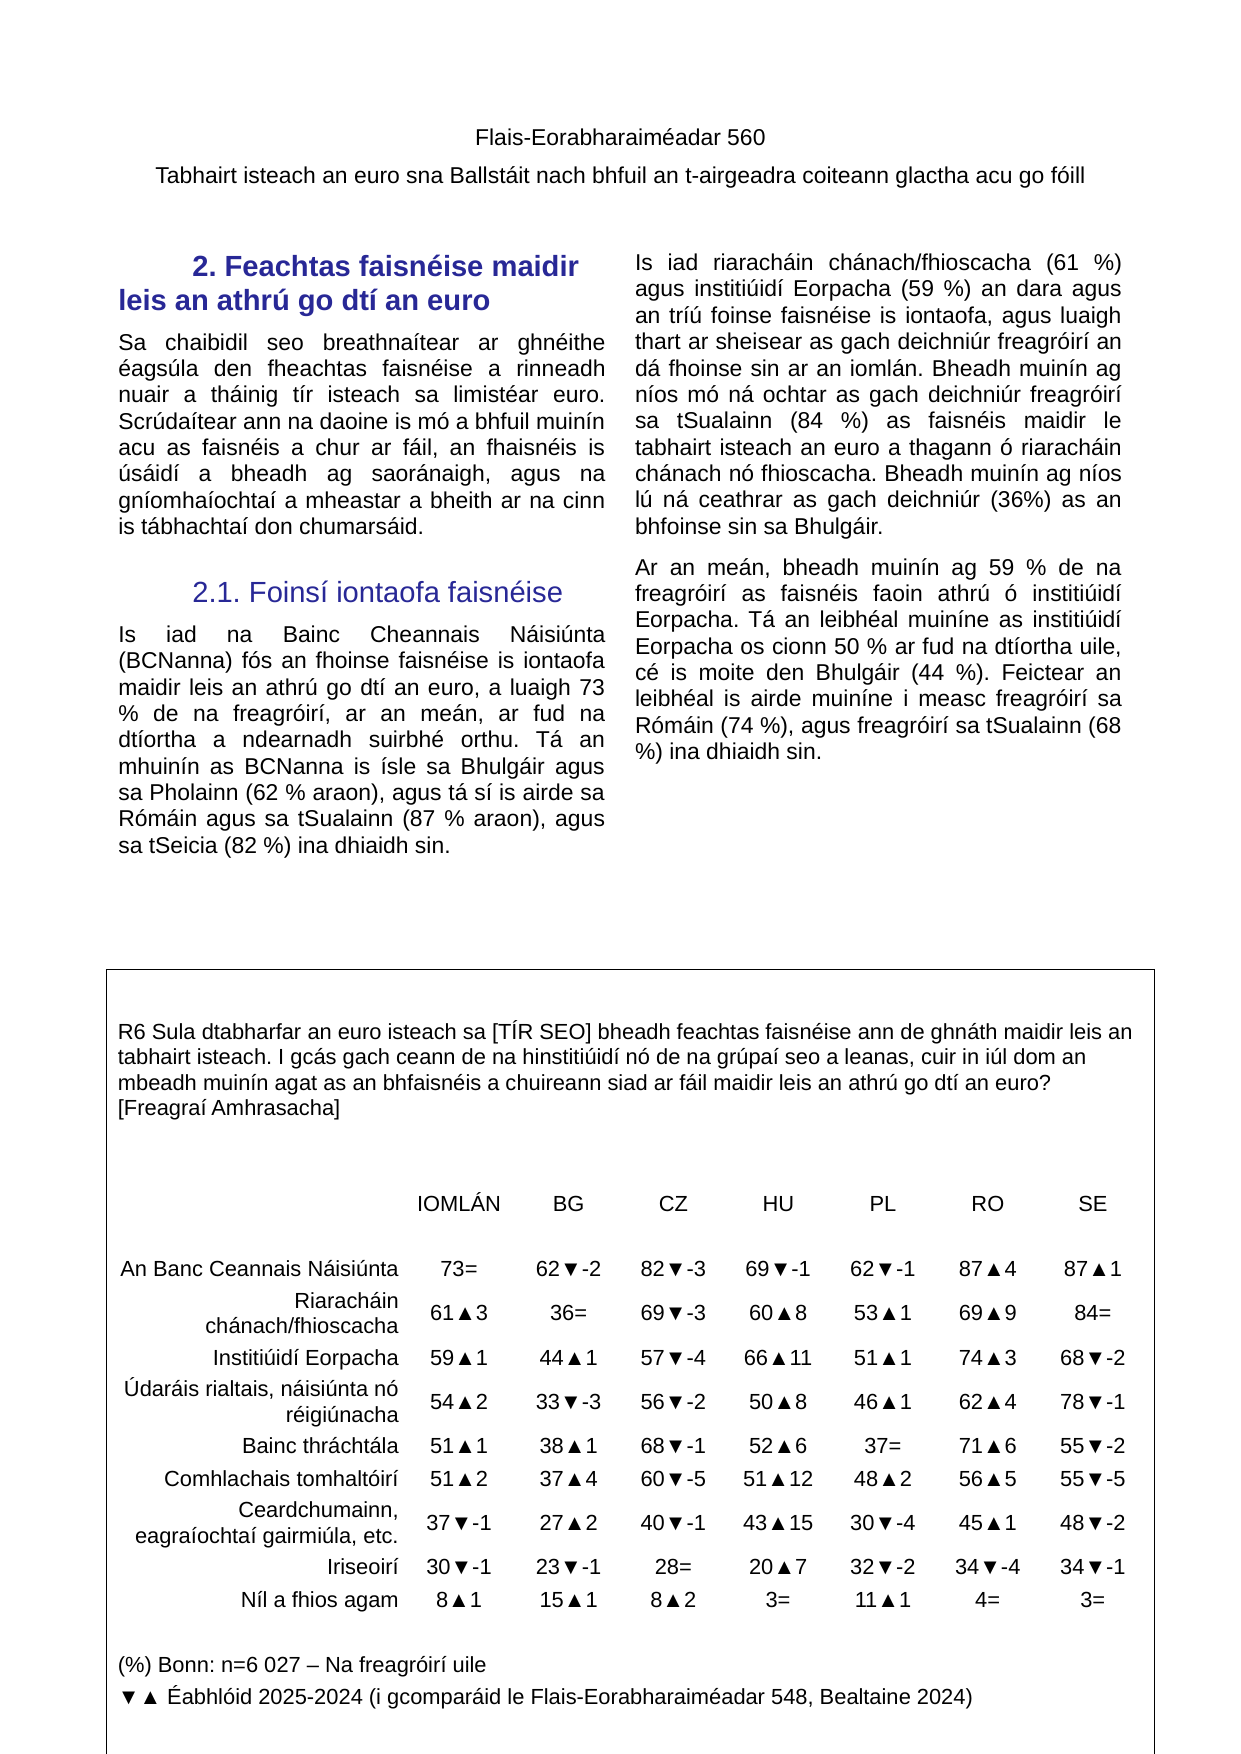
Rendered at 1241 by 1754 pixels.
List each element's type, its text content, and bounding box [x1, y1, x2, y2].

table_cell 37▲4 [516, 1462, 621, 1494]
text Sa chaibidil seo breathnaítear ar ghnéithe éagsúla den fheachtas faisnéise a rinneadh nuair a tháinig tír isteach sa limistéar euro. Scrúdaítear ann na daoine is mó a bhfuil muinín acu as faisnéis a chur ar fáil, an fhaisnéis is úsáidí a bheadh ag saoránaigh, agus na gníomhaíochtaí a mheastar a bheith ar na cinn is tábhachtaí don chumarsáid. [118, 329, 605, 539]
table_cell [830, 1155, 935, 1188]
table_cell 62▼-2 [516, 1253, 621, 1285]
table_cell Níl a fhios agam [115, 1583, 401, 1616]
table_cell [621, 1155, 726, 1188]
table_cell 36= [516, 1285, 621, 1341]
table_cell [1040, 1155, 1145, 1188]
table_cell [401, 1155, 516, 1188]
table_cell SE [1040, 1188, 1145, 1220]
table_cell 82▼-3 [621, 1253, 726, 1285]
table_cell 61▲3 [401, 1285, 516, 1341]
table_cell 84= [1040, 1285, 1145, 1341]
table_cell 51▲1 [830, 1341, 935, 1373]
table_cell 51▲2 [401, 1462, 516, 1494]
table_cell [115, 1188, 401, 1220]
table_cell [516, 1155, 621, 1188]
table_cell [726, 1220, 830, 1252]
text Is iad na Bainc Cheannais Náisiúnta (BCNanna) fós an fhoinse faisnéise is iontaofa maidir leis an athrú go dtí an euro, a luaigh 73 % de na freagróirí, ar an meán, ar fud na dtíortha a ndearnadh suirbhé orthu. Tá an mhuinín as BCNanna is ísle sa Bhulgáir agus sa Pholainn (62 % araon), agus tá sí is airde sa Rómáin agus sa tSualainn (87 % araon), agus sa tSeicia (82 %) ina dhiaidh sin. [118, 621, 605, 858]
table_cell ▼▲ Éabhlóid 2025-2024 (i gcomparáid le Flais-Eorabharaiméadar 548, Bealtaine 2024) [115, 1680, 1145, 1713]
table_cell [401, 1123, 516, 1155]
table_cell [516, 1123, 621, 1155]
table_cell 28= [621, 1551, 726, 1583]
table_cell Ceardchumainn, eagraíochtaí gairmiúla, etc. [115, 1495, 401, 1551]
text Ar an meán, bheadh muinín ag 59 % de na freagróirí as faisnéis faoin athrú ó institiúidí Eorpacha. Tá an leibhéal muiníne as institiúidí Eorpacha os cionn 50 % ar fud na dtíortha uile, cé is moite den Bhulgáir (44 %). Feictear an leibhéal is airde muiníne i measc freagróirí sa Rómáin (74 %), agus freagróirí sa tSualainn (68 %) ina dhiaidh sin. [635, 553, 1122, 764]
table_cell [726, 1155, 830, 1188]
table_cell [726, 1616, 830, 1648]
table_cell 27▲2 [516, 1495, 621, 1551]
table_cell 52▲6 [726, 1430, 830, 1462]
table_cell [115, 1155, 401, 1188]
table_cell 62▼-1 [830, 1253, 935, 1285]
table_cell 74▲3 [935, 1341, 1040, 1373]
table_cell Institiúidí Eorpacha [115, 1341, 401, 1373]
table_cell [726, 1123, 830, 1155]
table_cell [401, 1616, 516, 1648]
table_cell 51▲12 [726, 1462, 830, 1494]
table_cell CZ [621, 1188, 726, 1220]
table_cell 69▲9 [935, 1285, 1040, 1341]
table_cell 69▼-1 [726, 1253, 830, 1285]
table_cell RO [935, 1188, 1040, 1220]
table_cell HU [726, 1188, 830, 1220]
table_cell 54▲2 [401, 1374, 516, 1430]
table_cell [115, 1616, 401, 1648]
table_cell 87▲4 [935, 1253, 1040, 1285]
table_cell [830, 1123, 935, 1155]
table_cell 34▼-1 [1040, 1551, 1145, 1583]
table_cell 8▲1 [401, 1583, 516, 1616]
table_cell 8▲2 [621, 1583, 726, 1616]
table_cell 30▼-4 [830, 1495, 935, 1551]
table_cell 48▼-2 [1040, 1495, 1145, 1551]
table_cell 30▼-1 [401, 1551, 516, 1583]
table_cell 55▼-2 [1040, 1430, 1145, 1462]
table_cell [401, 1220, 516, 1252]
table_cell Bainc thráchtála [115, 1430, 401, 1462]
table_cell [830, 1220, 935, 1252]
table_cell Údaráis rialtais, náisiúnta nó réigiúnacha [115, 1374, 401, 1430]
table_cell [516, 1220, 621, 1252]
table_cell [935, 1616, 1040, 1648]
table_cell [1040, 1220, 1145, 1252]
table_cell 73= [401, 1253, 516, 1285]
table_cell 4= [935, 1583, 1040, 1616]
table_cell 32▼-2 [830, 1551, 935, 1583]
table_cell 33▼-3 [516, 1374, 621, 1430]
table_cell 60▲8 [726, 1285, 830, 1341]
text Is iad riaracháin chánach/fhioscacha (61 %) agus institiúidí Eorpacha (59 %) an dara agus an tríú foinse faisnéise is iontaofa, agus luaigh thart ar sheisear as gach deichniúr freagróirí an dá fhoinse sin ar an iomlán. Bheadh muinín ag níos mó ná ochtar as gach deichniúr freagróirí sa tSualainn (84 %) as faisnéis maidir le tabhairt isteach an euro a thagann ó riaracháin chánach nó fhioscacha. Bheadh muinín ag níos lú ná ceathrar as gach deichniúr (36%) as an bhfoinse sin sa Bhulgáir. [635, 249, 1122, 539]
table_cell 68▼-1 [621, 1430, 726, 1462]
table_cell 48▲2 [830, 1462, 935, 1494]
table_cell [115, 1220, 401, 1252]
subtitle 2.1. Foinsí iontaofa faisnéise [118, 575, 605, 608]
table_cell 3= [1040, 1583, 1145, 1616]
table_cell IOMLÁN [401, 1188, 516, 1220]
table_cell 66▲11 [726, 1341, 830, 1373]
table_cell 62▲4 [935, 1374, 1040, 1430]
table_cell 11▲1 [830, 1583, 935, 1616]
table_cell 37= [830, 1430, 935, 1462]
subtitle 2. Feachtas faisnéise maidir leis an athrú go dtí an euro [118, 249, 605, 316]
table_cell 78▼-1 [1040, 1374, 1145, 1430]
table_cell [621, 1220, 726, 1252]
table_cell 40▼-1 [621, 1495, 726, 1551]
table_cell 20▲7 [726, 1551, 830, 1583]
table_cell 46▲1 [830, 1374, 935, 1430]
table_cell 45▲1 [935, 1495, 1040, 1551]
table_cell 43▲15 [726, 1495, 830, 1551]
table_cell [830, 1616, 935, 1648]
table_header R6 Sula dtabharfar an euro isteach sa [TÍR SEO] bheadh feachtas faisnéise ann de ghnáth maidir leis an tabhairt isteach. I gcás gach ceann de na hinstitiúidí nó de na grúpaí seo a leanas, cuir in iúl dom an mbeadh muinín agat as an bhfaisnéis a chuireann siad ar fáil maidir leis an athrú go dtí an euro? [Freagraí Amhrasacha] [115, 1016, 1145, 1123]
table_cell 34▼-4 [935, 1551, 1040, 1583]
table_cell 23▼-1 [516, 1551, 621, 1583]
table_cell An Banc Ceannais Náisiúnta [115, 1253, 401, 1285]
table_cell [935, 1155, 1040, 1188]
table_cell 71▲6 [935, 1430, 1040, 1462]
table_cell 55▼-5 [1040, 1462, 1145, 1494]
table_cell 60▼-5 [621, 1462, 726, 1494]
table_cell 3= [726, 1583, 830, 1616]
table_cell [935, 1123, 1040, 1155]
table_cell [1040, 1616, 1145, 1648]
table_cell [115, 1123, 401, 1155]
table_cell 68▼-2 [1040, 1341, 1145, 1373]
table_cell Comhlachais tomhaltóirí [115, 1462, 401, 1494]
table_cell [1040, 1123, 1145, 1155]
table_cell 51▲1 [401, 1430, 516, 1462]
table_cell [621, 1123, 726, 1155]
table_cell 56▲5 [935, 1462, 1040, 1494]
table_cell 87▲1 [1040, 1253, 1145, 1285]
table_cell 15▲1 [516, 1583, 621, 1616]
table_cell PL [830, 1188, 935, 1220]
table_cell 37▼-1 [401, 1495, 516, 1551]
table_cell 50▲8 [726, 1374, 830, 1430]
table_cell Riaracháin chánach/fhioscacha [115, 1285, 401, 1341]
table_cell [935, 1220, 1040, 1252]
table_cell 56▼-2 [621, 1374, 726, 1430]
table_cell (%) Bonn: n=6 027 – Na freagróirí uile [115, 1648, 1145, 1680]
table_cell 69▼-3 [621, 1285, 726, 1341]
table_cell BG [516, 1188, 621, 1220]
table_cell 53▲1 [830, 1285, 935, 1341]
table_cell [516, 1616, 621, 1648]
table_cell 57▼-4 [621, 1341, 726, 1373]
table_cell 38▲1 [516, 1430, 621, 1462]
table_cell 44▲1 [516, 1341, 621, 1373]
table_cell [621, 1616, 726, 1648]
table_cell 59▲1 [401, 1341, 516, 1373]
table_cell Iriseoirí [115, 1551, 401, 1583]
